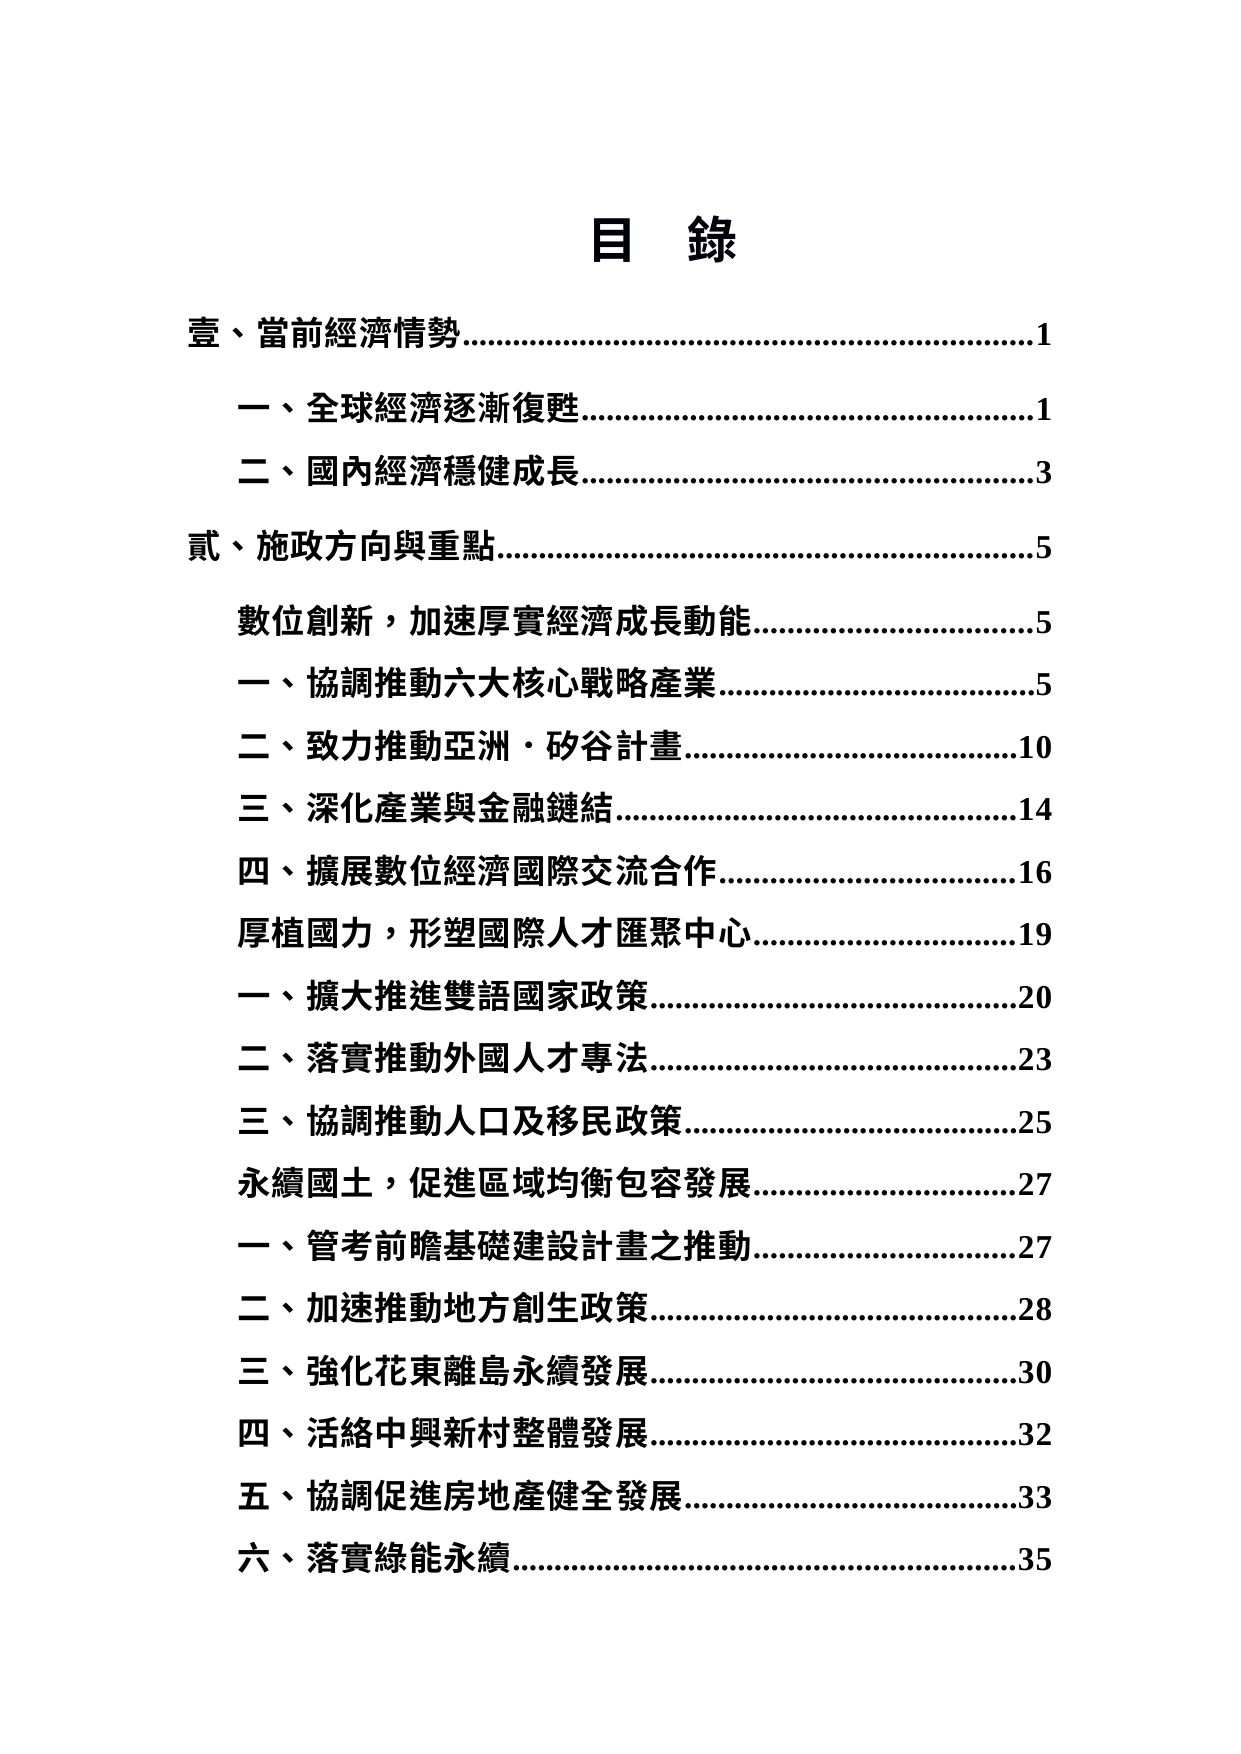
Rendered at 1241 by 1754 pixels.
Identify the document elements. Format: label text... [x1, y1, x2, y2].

text 數位創新，加速厚實經濟成長動能 5 [237, 583, 1053, 646]
text 二、致力推動亞洲．矽谷計畫 10 [237, 708, 1053, 771]
text 永續國土，促進區域均衡包容發展 27 [237, 1146, 1053, 1208]
text 厚植國力，形塑國際人才匯聚中心 19 [237, 896, 1053, 958]
text 一、擴大推進雙語國家政策 20 [237, 958, 1053, 1021]
text 二、加速推動地方創生政策 28 [237, 1271, 1053, 1333]
text 四、擴展數位經濟國際交流合作 16 [237, 833, 1053, 896]
text 三、強化花東離島永續發展 30 [237, 1333, 1053, 1396]
text 四、活絡中興新村整體發展 32 [237, 1396, 1053, 1458]
text 一、管考前瞻基礎建設計畫之推動 27 [237, 1208, 1053, 1271]
text 壹、當前經濟情勢 1 [187, 296, 1053, 358]
text 一、全球經濟逐漸復甦 1 [237, 371, 1053, 433]
text 二、國內經濟穩健成長 3 [237, 433, 1053, 496]
text 貳、施政方向與重點 5 [187, 508, 1053, 571]
subtitle 目 錄 [187, 200, 1088, 272]
text 三、協調推動人口及移民政策 25 [237, 1083, 1053, 1146]
text 五、協調促進房地產健全發展 33 [237, 1458, 1053, 1521]
text 一、協調推動六大核心戰略產業 5 [237, 646, 1053, 708]
text 二、落實推動外國人才專法 23 [237, 1021, 1053, 1083]
text 六、落實綠能永續 35 [237, 1521, 1053, 1583]
text 三、深化產業與金融鏈結 14 [237, 771, 1053, 833]
